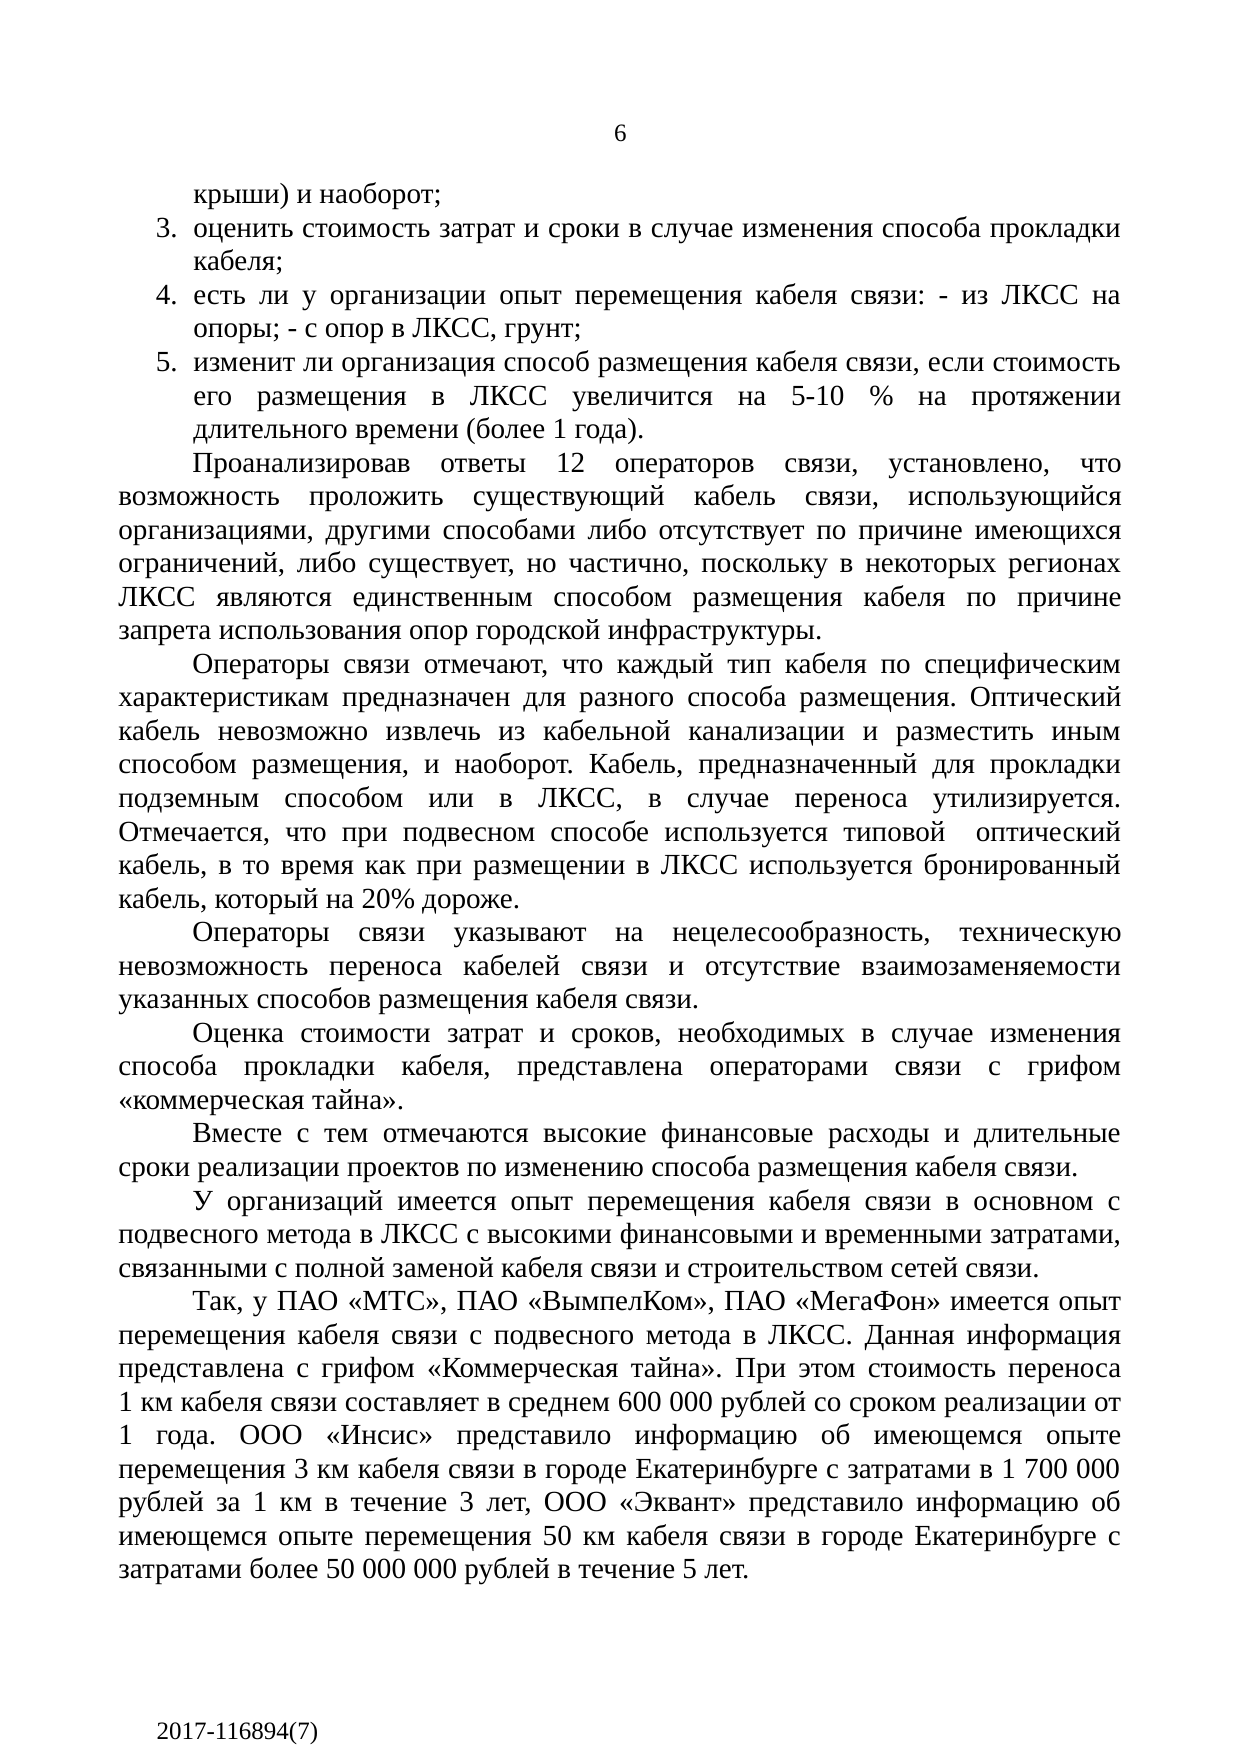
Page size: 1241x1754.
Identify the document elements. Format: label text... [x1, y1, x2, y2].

text Так, у ПАО «МТС», ПАО «ВымпелКом», ПАО «МегаФон» имеется опыт перемещения кабеля связи с подвесного метода в ЛКСС. Данная информация представлена с грифом «Коммерческая тайна». При этом стоимость переноса 1 км кабеля связи составляет в среднем 600 000 рублей со сроком реализации от 1 года. ООО «Инсис» представило информацию об имеющемся опыте перемещения 3 км кабеля связи в городе Екатеринбурге с затратами в 1 700 000 рублей за 1 км в течение 3 лет, ООО «Эквант» представило информацию об имеющемся опыте перемещения 50 км кабеля связи в городе Екатеринбурге с затратами более 50 000 000 рублей в течение 5 лет. [118, 1283, 1122, 1585]
text Вместе с тем отмечаются высокие финансовые расходы и длительные сроки реализации проектов по изменению способа размещения кабеля связи. [118, 1116, 1122, 1183]
list есть ли у организации опыт перемещения кабеля связи: - из ЛКСС на опоры; - с опор в ЛКСС, грунт; [156, 277, 1122, 344]
text У организаций имеется опыт перемещения кабеля связи в основном с подвесного метода в ЛКСС с высокими финансовыми и временными затратами, связанными с полной заменой кабеля связи и строительством сетей связи. [118, 1183, 1122, 1283]
text Проанализировав ответы 12 операторов связи, установлено, что возможность проложить существующий кабель связи, использующийся организациями, другими способами либо отсутствует по причине имеющихся ограничений, либо существует, но частично, поскольку в некоторых регионах ЛКСС являются единственным способом размещения кабеля по причине запрета использования опор городской инфраструктуры. [118, 445, 1122, 646]
list оценить стоимость затрат и сроки в случае изменения способа прокладки кабеля; [156, 210, 1122, 277]
list крыши) и наоборот; [156, 176, 1122, 210]
list изменит ли организация способ размещения кабеля связи, если стоимость его размещения в ЛКСС увеличится на 5-10 % на протяжении длительного времени (более 1 года). [156, 344, 1122, 445]
text Операторы связи указывают на нецелесообразность, техническую невозможность переноса кабелей связи и отсутствие взаимозаменяемости указанных способов размещения кабеля связи. [118, 914, 1122, 1015]
text Оценка стоимости затрат и сроков, необходимых в случае изменения способа прокладки кабеля, представлена операторами связи с грифом «коммерческая тайна». [118, 1015, 1122, 1116]
text Операторы связи отмечают, что каждый тип кабеля по специфическим характеристикам предназначен для разного способа размещения. Оптический кабель невозможно извлечь из кабельной канализации и разместить иным способом размещения, и наоборот. Кабель, предназначенный для прокладки подземным способом или в ЛКСС, в случае переноса утилизируется. Отмечается, что при подвесном способе используется типовой оптический кабель, в то время как при размещении в ЛКСС используется бронированный кабель, который на 20% дороже. [118, 646, 1122, 914]
